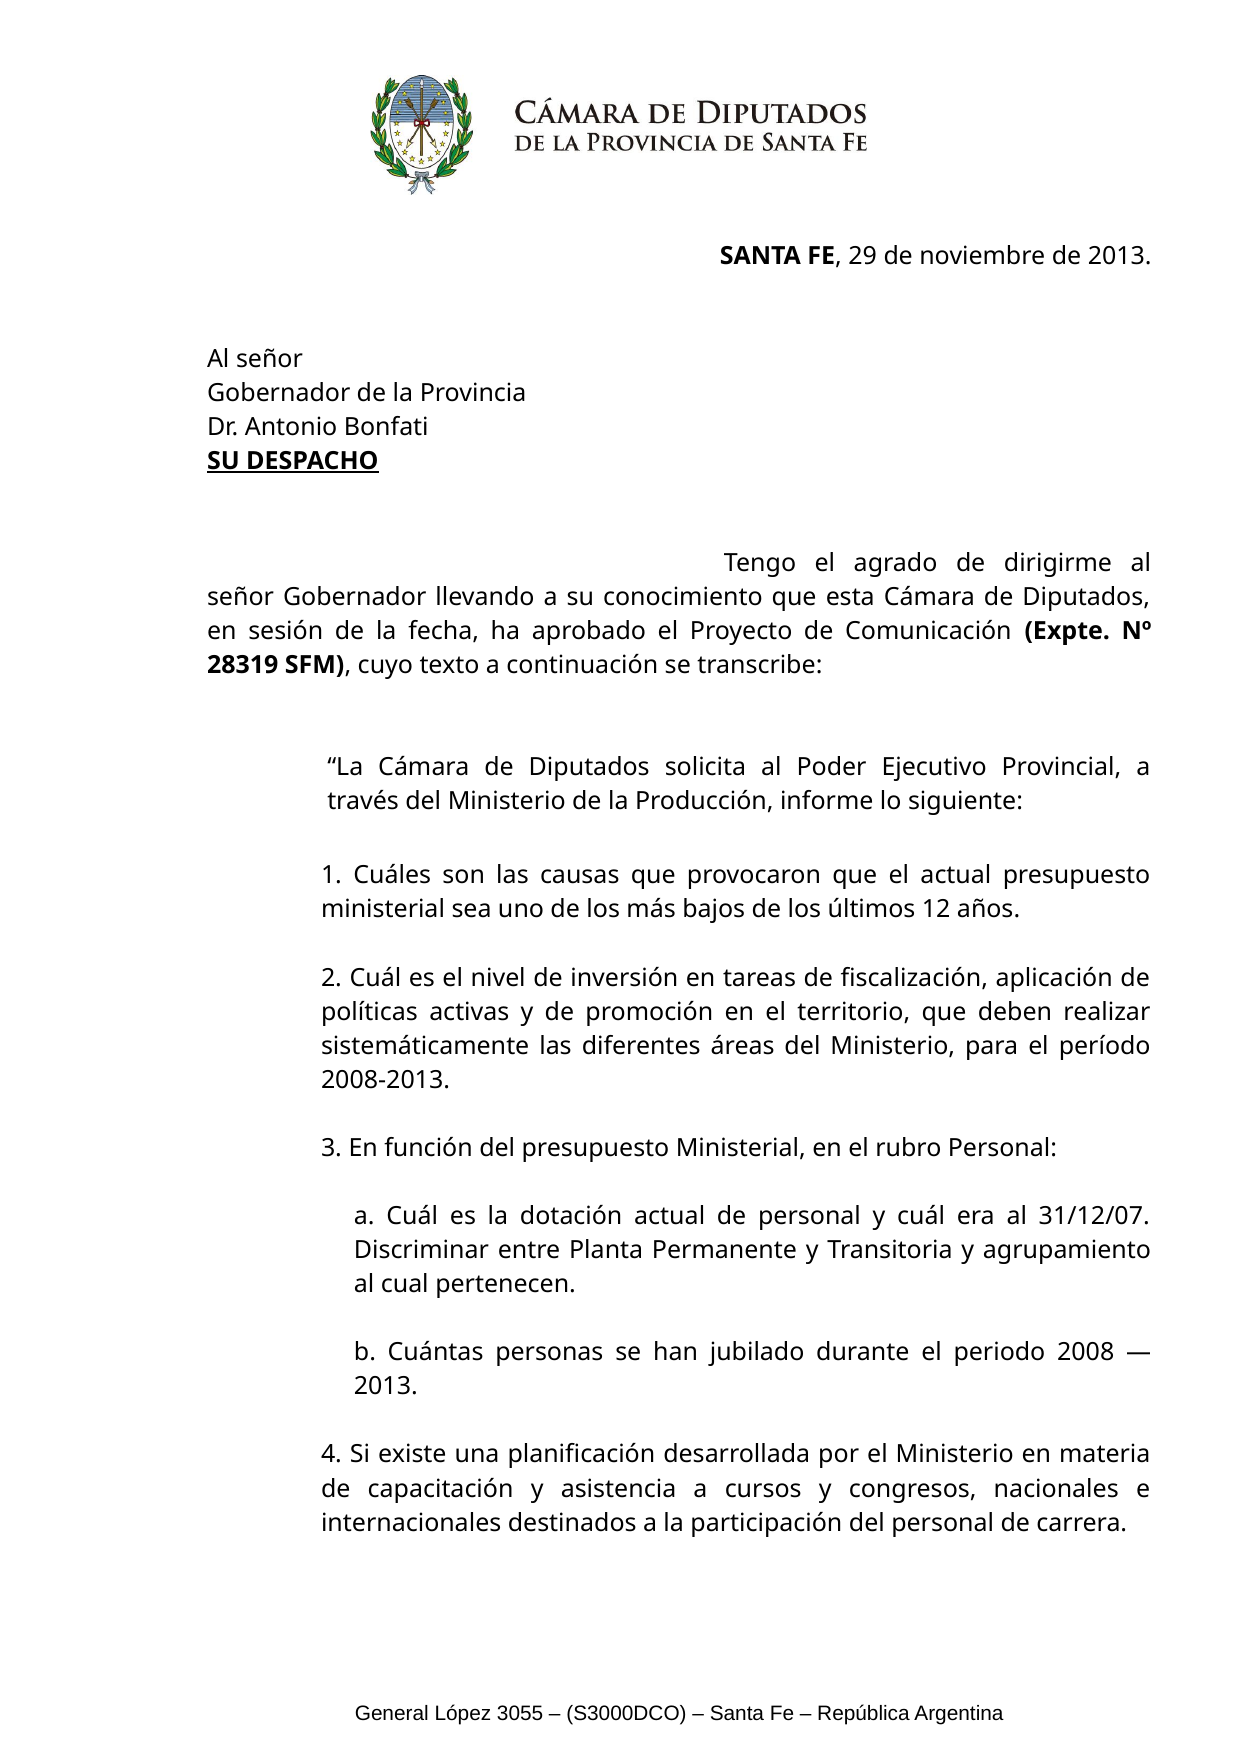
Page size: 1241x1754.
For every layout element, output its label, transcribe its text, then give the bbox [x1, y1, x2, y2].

text a. Cuál es la dotación actual de personal y cuál era al 31/12/07. Discriminar entre Planta Permanente y Transitoria y agrupamiento al cual pertenecen. [354, 1198, 1152, 1300]
text SANTA FE, 29 de noviembre de 2013. [207, 238, 1152, 272]
text 2. Cuál es el nivel de inversión en tareas de fiscalización, aplicación de políticas activas y de promoción en el territorio, que deben realizar sistemáticamente las diferentes áreas del Ministerio, para el período 2008-2013. [321, 959, 1152, 1096]
text Al señor [207, 340, 1152, 374]
text 1. Cuáles son las causas que provocaron que el actual presupuesto ministerial sea uno de los más bajos de los últimos 12 años. [321, 857, 1152, 925]
text Gobernador de la Provincia [207, 374, 1152, 408]
picture [370, 75, 867, 199]
text “La Cámara de Diputados solicita al Poder Ejecutivo Provincial, a través del Ministerio de la Producción, informe lo siguiente: [327, 749, 1152, 817]
text 4. Si existe una planificación desarrollada por el Ministerio en materia de capacitación y asistencia a cursos y congresos, nacionales e internacionales destinados a la participación del personal de carrera. [321, 1436, 1152, 1538]
text b. Cuántas personas se han jubilado durante el periodo 2008 — 2013. [354, 1334, 1152, 1402]
text Tengo el agrado de dirigirme al señor Gobernador llevando a su conocimiento que esta Cámara de Diputados, en sesión de la fecha, ha aprobado el Proyecto de Comunicación (Expte. Nº 28319 SFM), cuyo texto a continuación se transcribe: [207, 544, 1152, 681]
text SU DESPACHO [207, 442, 1152, 476]
text Dr. Antonio Bonfati [207, 408, 1152, 442]
text 3. En función del presupuesto Ministerial, en el rubro Personal: [321, 1129, 1152, 1164]
